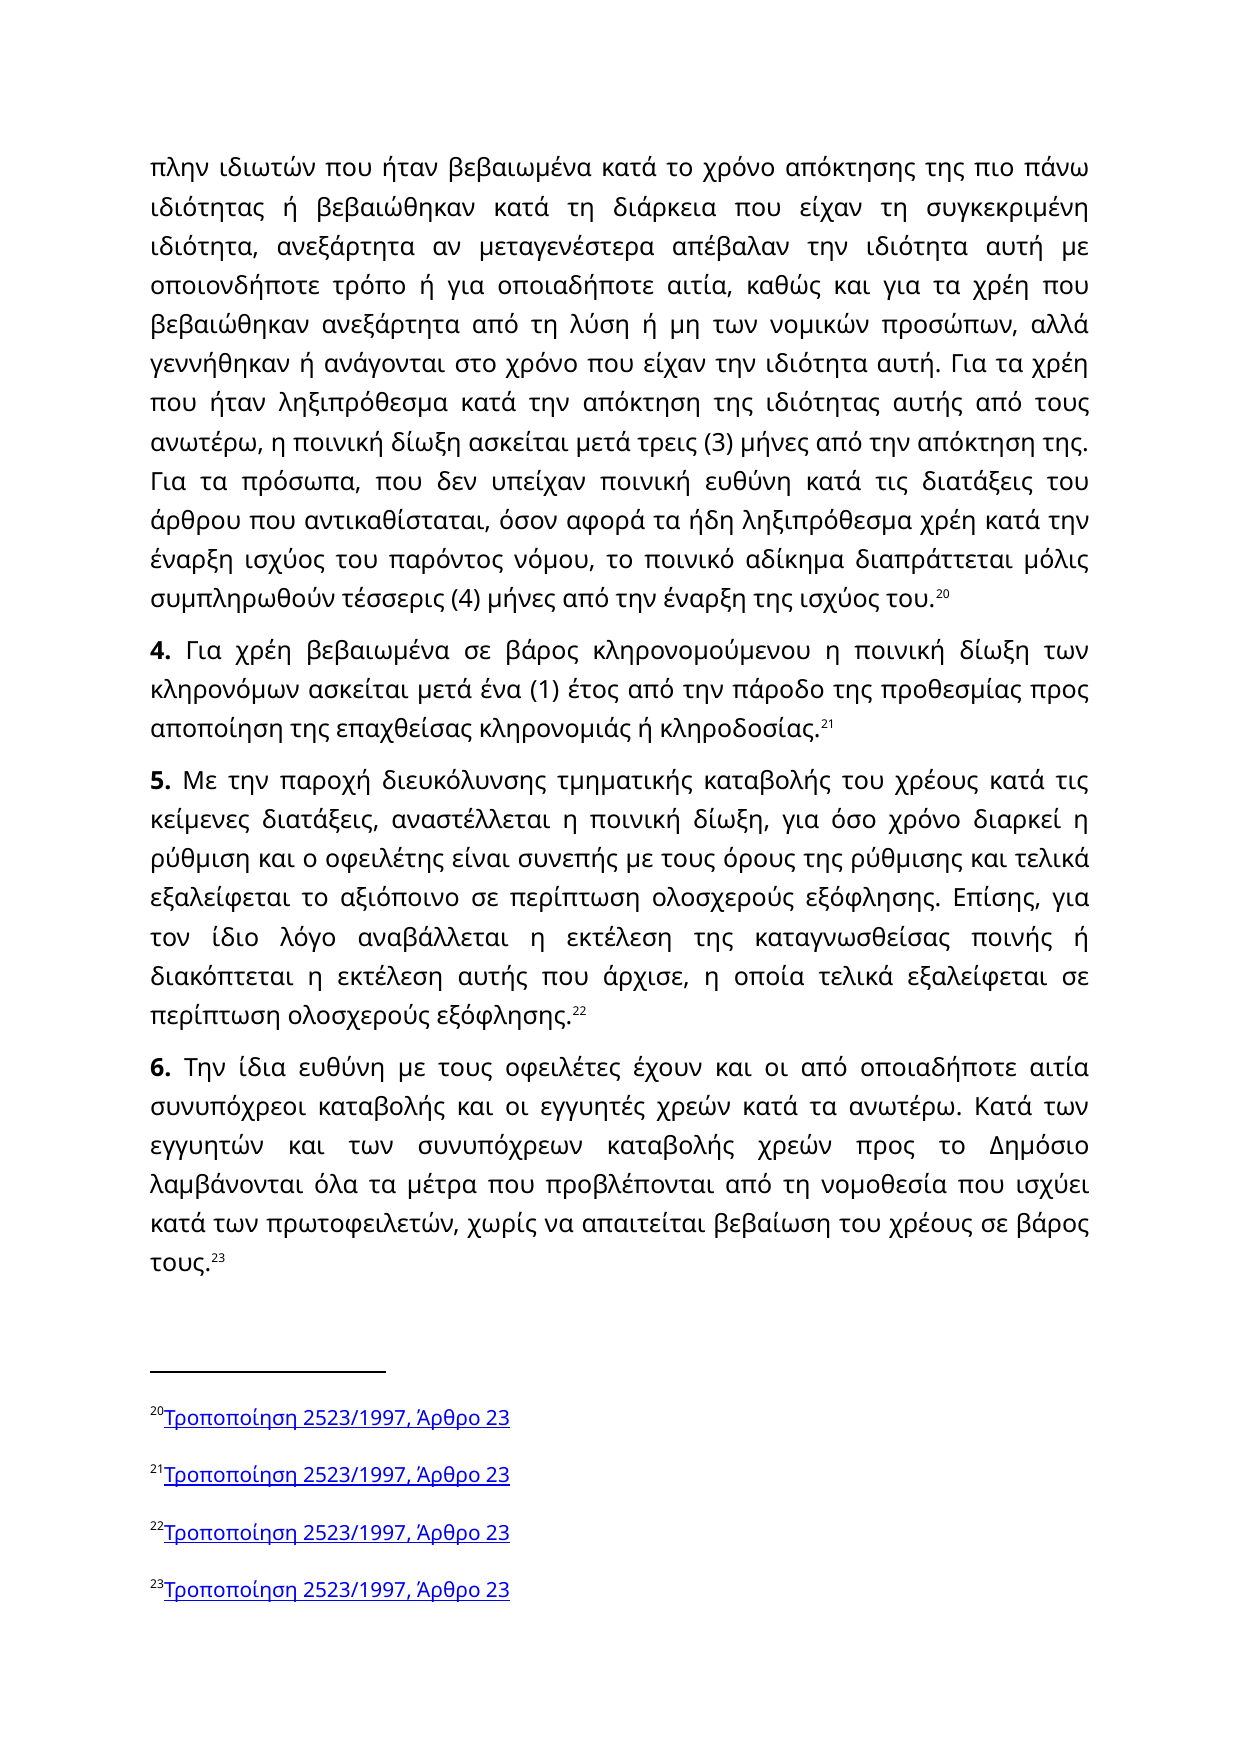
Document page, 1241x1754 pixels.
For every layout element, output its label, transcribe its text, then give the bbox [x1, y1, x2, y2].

text 5. Με την παροχή διευκόλυνσης τμηματικής καταβολής του χρέους κατά τις κείμενες διατάξεις, αναστέλλεται η ποινική δίωξη, για όσο χρόνο διαρκεί η ρύθμιση και ο οφειλέτης είναι συνεπής με τους όρους της ρύθμισης και τελικά εξαλείφεται το αξιόποινο σε περίπτωση ολοσχερούς εξόφλησης. Επίσης, για τον ίδιο λόγο αναβάλλεται η εκτέλεση της καταγνωσθείσας ποινής ή διακόπτεται η εκτέλεση αυτής που άρχισε, η οποία τελικά εξαλείφεται σε περίπτωση ολοσχερούς εξόφλησης. [150, 762, 1090, 1032]
text 6. Την ίδια ευθύνη με τους οφειλέτες έχουν και οι από οποιαδήποτε αιτία συνυπόχρεοι καταβολής και οι εγγυητές χρεών κατά τα ανωτέρω. Κατά των εγγυητών και των συνυπόχρεων καταβολής χρεών προς το Δημόσιο λαμβάνονται όλα τα μέτρα που προβλέπονται από τη νομοθεσία που ισχύει κατά των πρωτοφειλετών, χωρίς να απαιτείται βεβαίωση του χρέους σε βάρος τους. [150, 1049, 1090, 1279]
text 4. Για χρέη βεβαιωμένα σε βάρος κληρονομούμενου η ποινική δίωξη των κληρονόμων ασκείται μετά ένα (1) έτος από την πάροδο της προθεσμίας προς αποποίηση της επαχθείσας κληρονομιάς ή κληροδοσίας. [150, 632, 1090, 745]
text Τροποποίηση 2523/1997, Άρθρο 23 [150, 1518, 1090, 1546]
text Τροποποίηση 2523/1997, Άρθρο 23 [150, 1576, 1090, 1604]
text πλην ιδιωτών που ήταν βεβαιωμένα κατά το χρόνο απόκτησης της πιο πάνω ιδιότητας ή βεβαιώθηκαν κατά τη διάρκεια που είχαν τη συγκεκριμένη ιδιότητα, ανεξάρτητα αν μεταγενέστερα απέβαλαν την ιδιότητα αυτή με οποιονδήποτε τρόπο ή για οποιαδήποτε αιτία, καθώς και για τα χρέη που βεβαιώθηκαν ανεξάρτητα από τη λύση ή μη των νομικών προσώπων, αλλά γεννήθηκαν ή ανάγονται στο χρόνο που είχαν την ιδιότητα αυτή. Για τα χρέη που ήταν ληξιπρόθεσμα κατά την απόκτηση της ιδιότητας αυτής από τους ανωτέρω, η ποινική δίωξη ασκείται μετά τρεις (3) μήνες από την απόκτηση της. Για τα πρόσωπα, που δεν υπείχαν ποινική ευθύνη κατά τις διατάξεις του άρθρου που αντικαθίσταται, όσον αφορά τα ήδη ληξιπρόθεσμα χρέη κατά την έναρξη ισχύος του παρόντος νόμου, το ποινικό αδίκημα διαπράττεται μόλις συμπληρωθούν τέσσερις (4) μήνες από την έναρξη της ισχύος του. [150, 150, 1090, 615]
text Τροποποίηση 2523/1997, Άρθρο 23 [150, 1403, 1090, 1431]
text Τροποποίηση 2523/1997, Άρθρο 23 [150, 1460, 1090, 1489]
